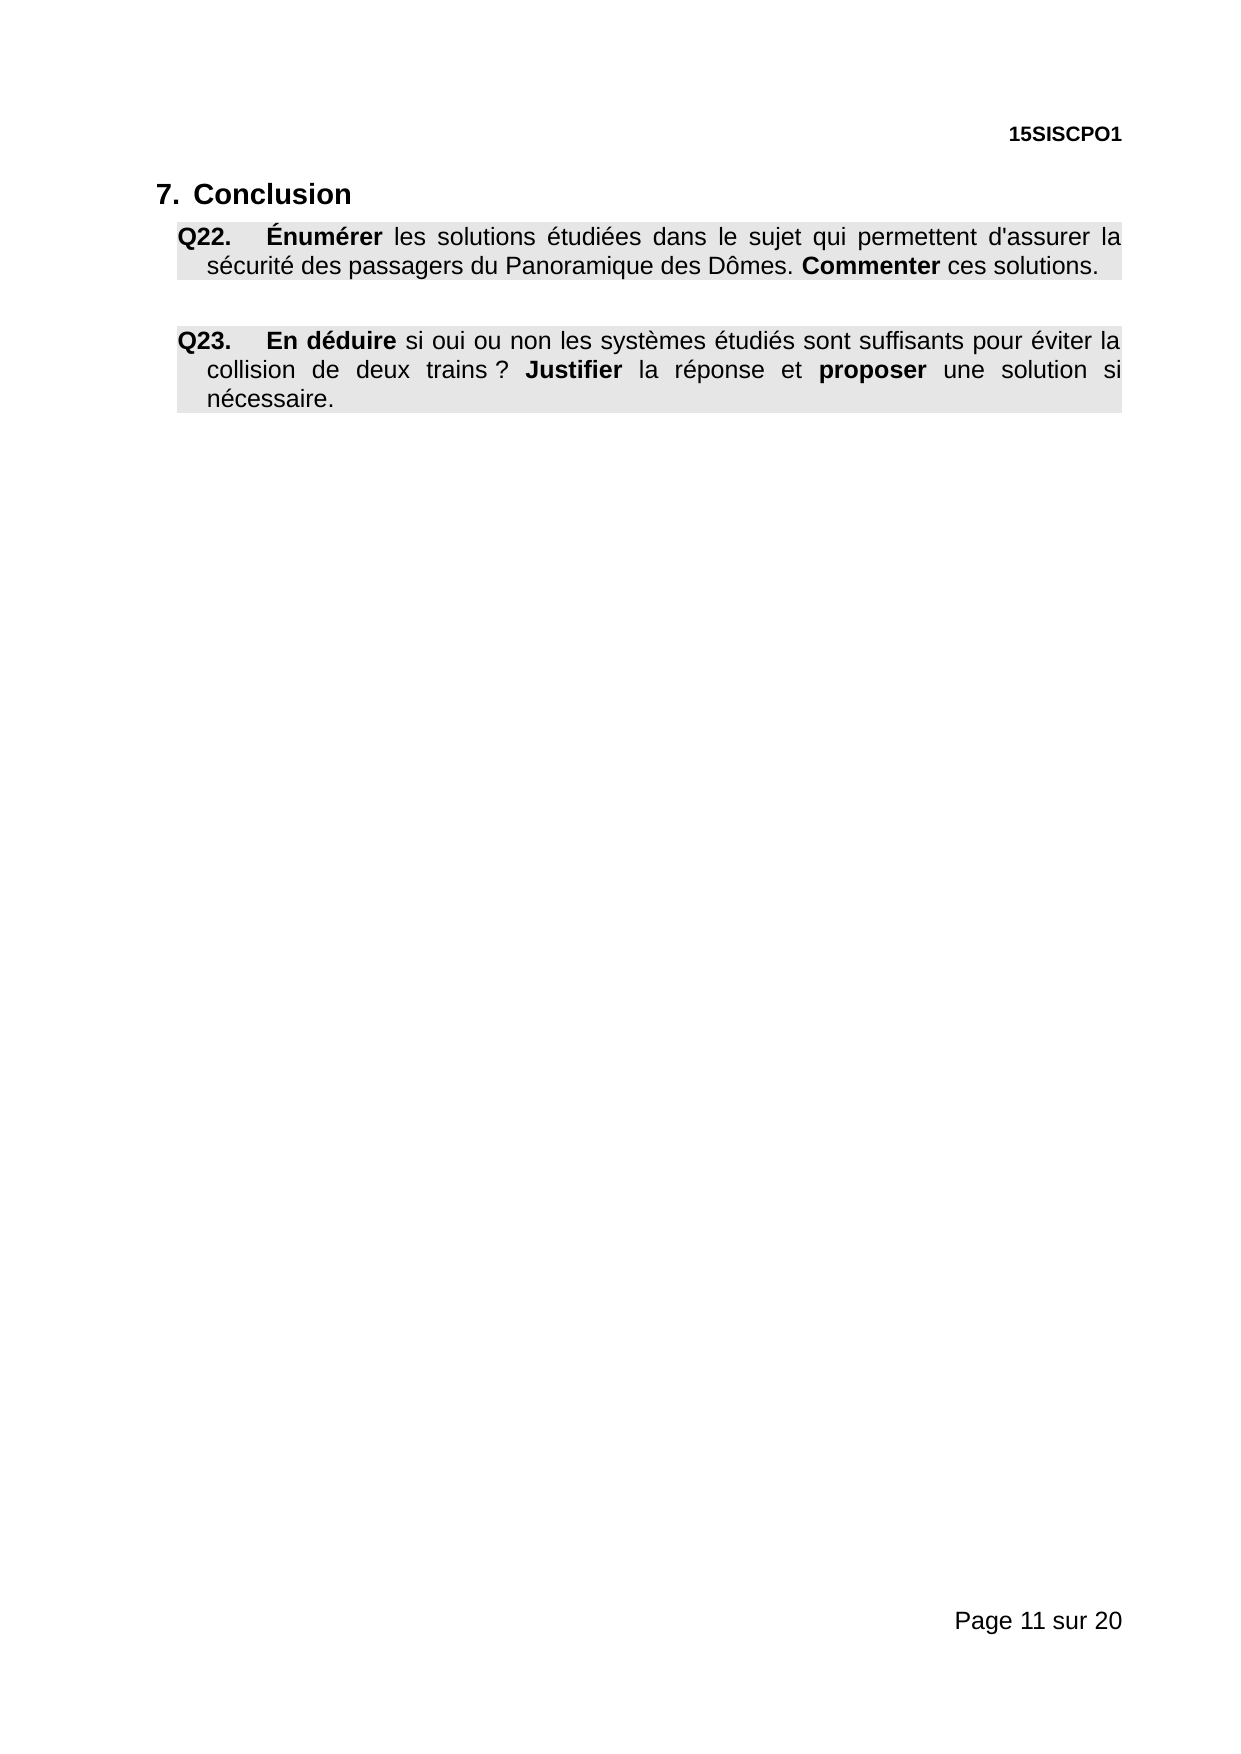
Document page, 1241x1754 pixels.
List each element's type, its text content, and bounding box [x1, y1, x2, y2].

list En déduire si oui ou non les systèmes étudiés sont suffisants pour éviter la collision de deux trains ? Justifier la réponse et proposer une solution si nécessaire. [177, 326, 1122, 413]
list Conclusion [156, 177, 1122, 211]
list Énumérer les solutions étudiées dans le sujet qui permettent d'assurer la sécurité des passagers du Panoramique des Dômes. Commenter ces solutions. [177, 222, 1122, 280]
